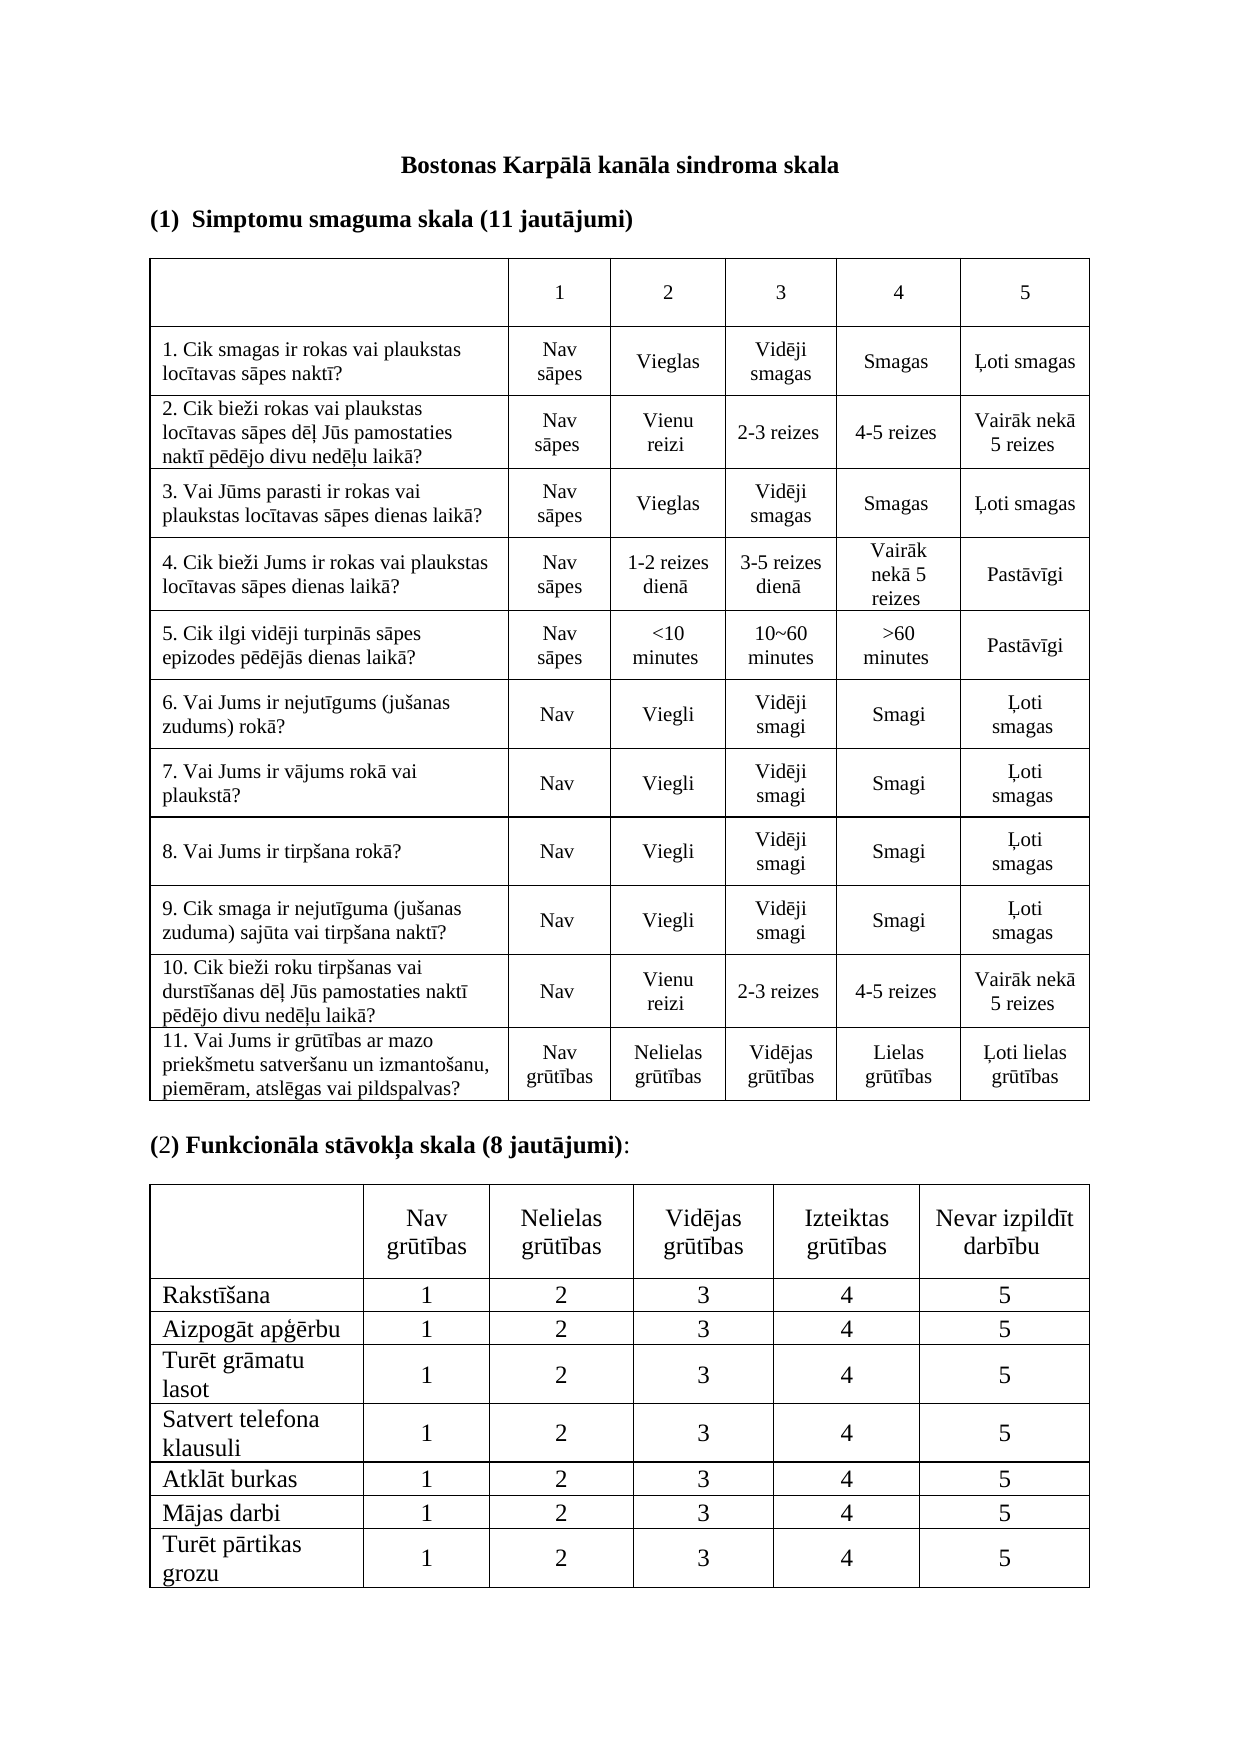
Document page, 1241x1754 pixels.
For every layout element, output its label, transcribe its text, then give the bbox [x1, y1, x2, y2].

table_cell 6. Vai Jums ir nejutīgums (jušanas zudums) rokā? [151, 680, 508, 748]
table_cell 5 [920, 1529, 1089, 1587]
table_cell 5 [920, 1345, 1089, 1403]
table_header Vidējas grūtības [634, 1185, 773, 1278]
table_cell Nav sāpes [509, 327, 610, 395]
table_header 5 [961, 259, 1089, 326]
table_cell 1 [364, 1312, 489, 1344]
text (2) Funkcionāla stāvokļa skala (8 jautājumi): [150, 1130, 1090, 1159]
table_cell Smagas [837, 327, 960, 395]
table_cell Nav [509, 749, 610, 816]
table_cell Nelielas grūtības [611, 1028, 725, 1100]
table_header Nevar izpildīt darbību [920, 1185, 1089, 1278]
table_cell 1 [364, 1496, 489, 1528]
table_header 1 [509, 259, 610, 326]
table_cell 4 [774, 1529, 919, 1587]
table_cell 5. Cik ilgi vidēji turpinās sāpes epizodes pēdējās dienas laikā? [151, 611, 508, 679]
table_cell 4 [774, 1279, 919, 1311]
table_header [151, 1185, 363, 1278]
table_cell 2 [490, 1463, 633, 1495]
table_cell Vieglas [611, 469, 725, 537]
table_cell 2 [490, 1345, 633, 1403]
table_header Nav grūtības [364, 1185, 489, 1278]
table_header 2 [611, 259, 725, 326]
table_cell Pastāvīgi [961, 538, 1089, 610]
table_cell Ļoti smagas [961, 469, 1089, 537]
table_cell 2 [490, 1279, 633, 1311]
table_cell Ļoti smagas [961, 818, 1089, 885]
table_cell Vidēji smagi [726, 749, 836, 816]
table_cell 3 [634, 1529, 773, 1587]
table_header 4 [837, 259, 960, 326]
table_cell Vairāk nekā 5 reizes [961, 955, 1089, 1027]
table_cell 10. Cik bieži roku tirpšanas vai durstīšanas dēļ Jūs pamostaties naktī pēdējo divu nedēļu laikā? [151, 955, 508, 1027]
table_cell 1 [364, 1404, 489, 1461]
table_cell 4 [774, 1312, 919, 1344]
table_cell >60 minutes [837, 611, 960, 679]
table_cell Vidēji smagi [726, 818, 836, 885]
table_header Nelielas grūtības [490, 1185, 633, 1278]
table_cell Rakstīšana [151, 1279, 363, 1311]
table_cell Vidēji smagi [726, 680, 836, 748]
table_cell 2-3 reizes [726, 396, 836, 468]
table_cell 11. Vai Jums ir grūtības ar mazo priekšmetu satveršanu un izmantošanu, piemēram, atslēgas vai pildspalvas? [151, 1028, 508, 1100]
table_cell Turēt pārtikas grozu [151, 1529, 363, 1587]
table_cell Ļoti smagas [961, 749, 1089, 816]
text (1) Simptomu smaguma skala (11 jautājumi) [150, 204, 1090, 232]
table_cell 4 [774, 1463, 919, 1495]
table_cell Nav [509, 955, 610, 1027]
table_cell Viegli [611, 818, 725, 885]
table_cell Vieglas [611, 327, 725, 395]
table_cell 3-5 reizes dienā [726, 538, 836, 610]
table_cell Nav [509, 818, 610, 885]
table_cell Turēt grāmatu lasot [151, 1345, 363, 1403]
table_cell Vairāk nekā 5 reizes [961, 396, 1089, 468]
table_cell Ļoti smagas [961, 886, 1089, 954]
table_cell 10~60 minutes [726, 611, 836, 679]
table_cell 5 [920, 1496, 1089, 1528]
table_cell Smagi [837, 749, 960, 816]
table_cell Vidēji smagas [726, 327, 836, 395]
table_cell <10 minutes [611, 611, 725, 679]
table_cell 2-3 reizes [726, 955, 836, 1027]
table_cell 7. Vai Jums ir vājums rokā vai plaukstā? [151, 749, 508, 816]
table_cell 3 [634, 1279, 773, 1311]
table_cell Viegli [611, 680, 725, 748]
table_header [151, 259, 508, 326]
table_cell 4. Cik bieži Jums ir rokas vai plaukstas locītavas sāpes dienas laikā? [151, 538, 508, 610]
table_cell 1. Cik smagas ir rokas vai plaukstas locītavas sāpes naktī? [151, 327, 508, 395]
table_cell 3 [634, 1345, 773, 1403]
table_cell Ļoti smagas [961, 327, 1089, 395]
table_cell 8. Vai Jums ir tirpšana rokā? [151, 818, 508, 885]
table_cell 3. Vai Jūms parasti ir rokas vai plaukstas locītavas sāpes dienas laikā? [151, 469, 508, 537]
table_header 3 [726, 259, 836, 326]
table_cell 1 [364, 1463, 489, 1495]
table_cell 2. Cik bieži rokas vai plaukstas locītavas sāpes dēļ Jūs pamostaties naktī pēdējo divu nedēļu laikā? [151, 396, 508, 468]
table_cell 3 [634, 1463, 773, 1495]
table_cell Pastāvīgi [961, 611, 1089, 679]
table_cell 5 [920, 1279, 1089, 1311]
table_cell Atklāt burkas [151, 1463, 363, 1495]
table_cell 2 [490, 1312, 633, 1344]
table_cell Ļoti smagas [961, 680, 1089, 748]
table_cell Vairāk nekā 5 reizes [837, 538, 960, 610]
text Bostonas Karpālā kanāla sindroma skala [150, 150, 1090, 179]
table_cell 5 [920, 1404, 1089, 1461]
table_cell Viegli [611, 886, 725, 954]
table_cell Nav [509, 680, 610, 748]
table_cell 1 [364, 1529, 489, 1587]
table_cell 3 [634, 1496, 773, 1528]
table_cell Satvert telefona klausuli [151, 1404, 363, 1461]
table_cell Smagi [837, 886, 960, 954]
table_cell Aizpogāt apģērbu [151, 1312, 363, 1344]
table_cell 4 [774, 1404, 919, 1461]
table_cell 1-2 reizes dienā [611, 538, 725, 610]
table_cell 4 [774, 1345, 919, 1403]
table_cell Nav grūtības [509, 1028, 610, 1100]
table_cell Mājas darbi [151, 1496, 363, 1528]
table_cell Nav sāpes [509, 396, 610, 468]
table_cell Vidēji smagas [726, 469, 836, 537]
table_cell 5 [920, 1463, 1089, 1495]
table_cell Lielas grūtības [837, 1028, 960, 1100]
table_cell Viegli [611, 749, 725, 816]
table_cell 3 [634, 1404, 773, 1461]
table_cell Vidēji smagi [726, 886, 836, 954]
table_cell Nav sāpes [509, 538, 610, 610]
table_cell Nav [509, 886, 610, 954]
table_cell 4 [774, 1496, 919, 1528]
table_cell Vidējas grūtības [726, 1028, 836, 1100]
table_cell Nav sāpes [509, 469, 610, 537]
table_cell 2 [490, 1529, 633, 1587]
table_cell 2 [490, 1404, 633, 1461]
table_cell Ļoti lielas grūtības [961, 1028, 1089, 1100]
table_cell 3 [634, 1312, 773, 1344]
table_cell 4-5 reizes [837, 396, 960, 468]
table_cell 2 [490, 1496, 633, 1528]
table_cell 5 [920, 1312, 1089, 1344]
table_cell Smagi [837, 818, 960, 885]
table_cell 9. Cik smaga ir nejutīguma (jušanas zuduma) sajūta vai tirpšana naktī? [151, 886, 508, 954]
table_header Izteiktas grūtības [774, 1185, 919, 1278]
table_cell 1 [364, 1345, 489, 1403]
table_cell 1 [364, 1279, 489, 1311]
table_cell Smagi [837, 680, 960, 748]
table_cell Smagas [837, 469, 960, 537]
table_cell Nav sāpes [509, 611, 610, 679]
table_cell 4-5 reizes [837, 955, 960, 1027]
table_cell Vienu reizi [611, 396, 725, 468]
table_cell Vienu reizi [611, 955, 725, 1027]
